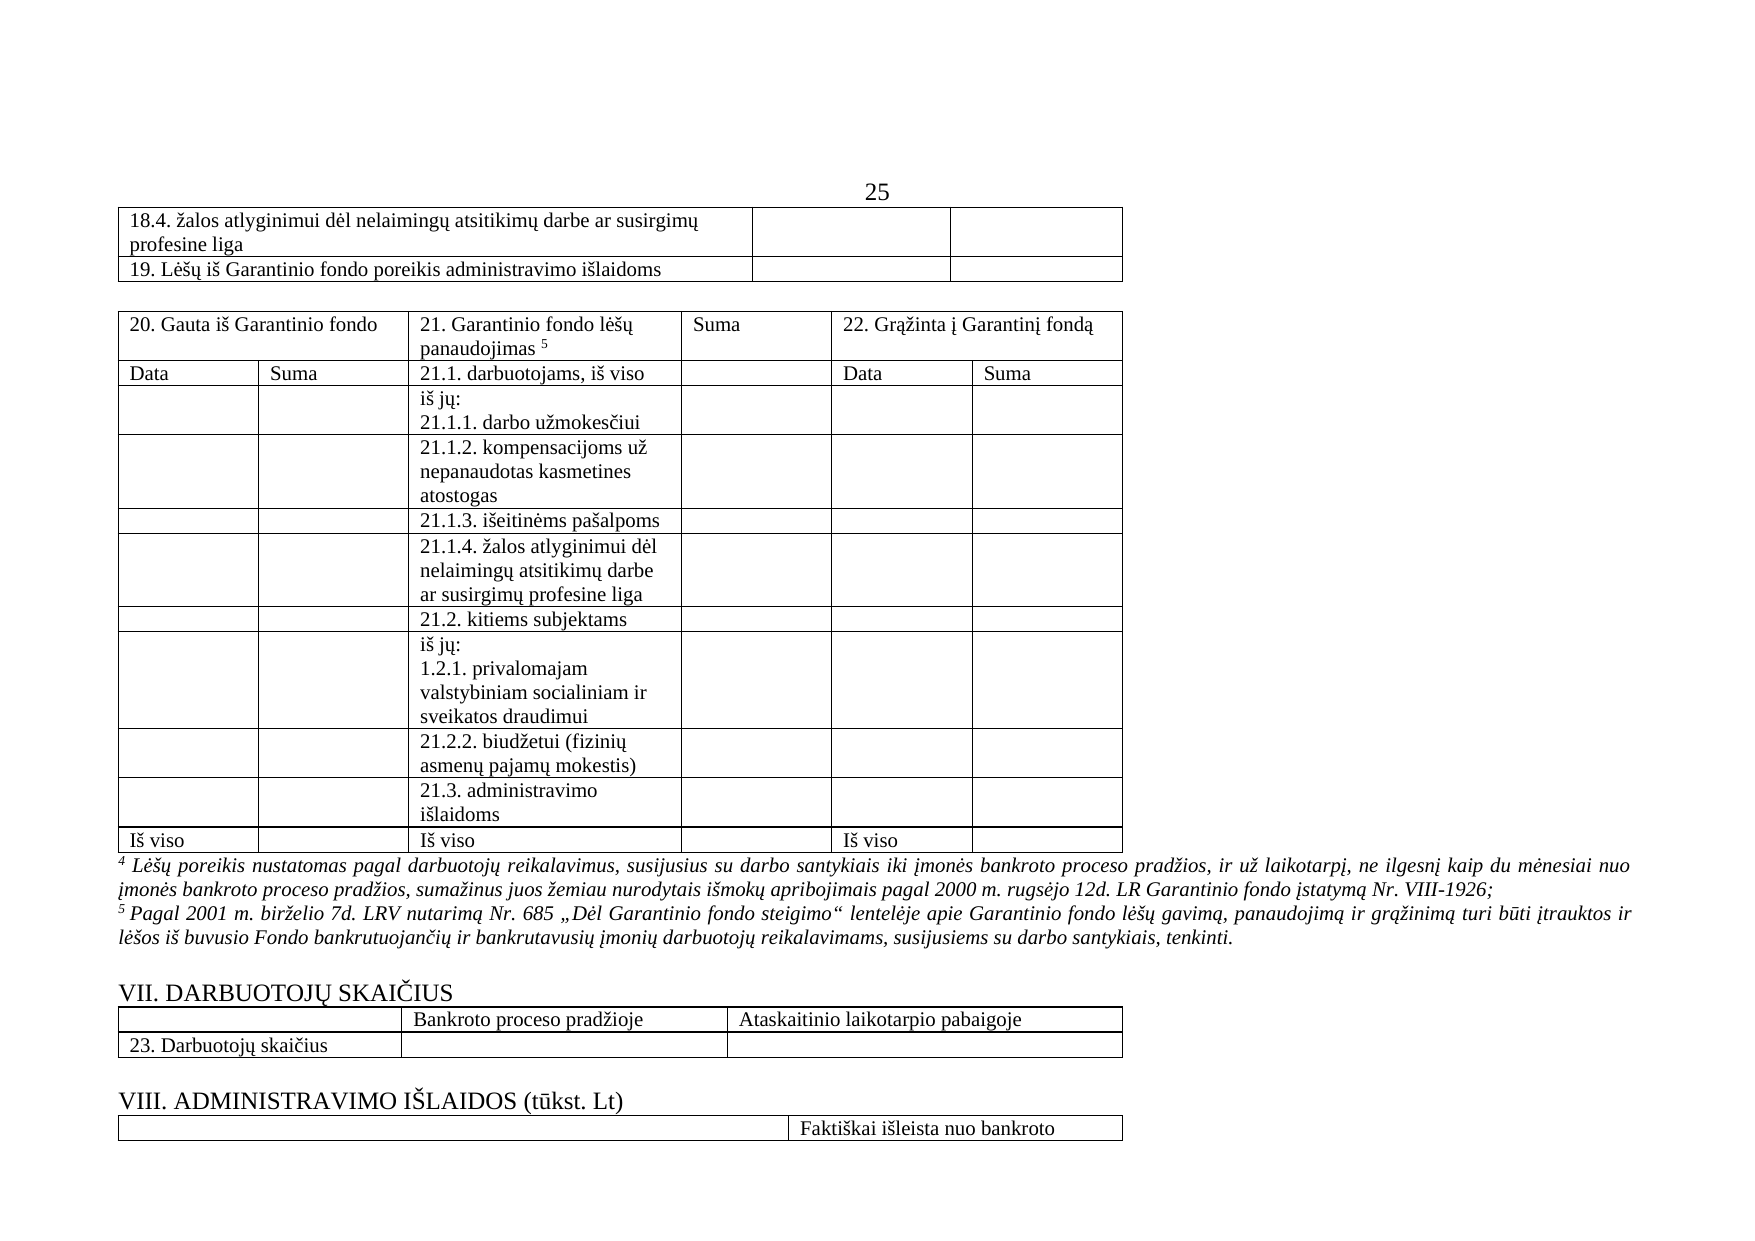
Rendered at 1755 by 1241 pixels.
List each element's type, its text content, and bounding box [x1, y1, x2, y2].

table_cell [973, 534, 1122, 606]
table_cell [832, 632, 972, 728]
table_cell [259, 729, 408, 777]
table_cell 21.3. administravimo išlaidoms [409, 778, 681, 826]
table_cell [832, 778, 972, 826]
table_cell [973, 632, 1122, 728]
table_cell [119, 729, 258, 777]
table_cell 23. Darbuotojų skaičius [119, 1033, 401, 1057]
table_cell [682, 607, 831, 631]
table_cell Suma [973, 361, 1122, 385]
table_cell [728, 1033, 1122, 1057]
table_cell [119, 386, 258, 434]
table_cell [973, 828, 1122, 852]
table_cell [119, 778, 258, 826]
table_cell [119, 435, 258, 507]
table_cell [259, 386, 408, 434]
table_cell [259, 607, 408, 631]
table_cell 21.2. kitiems subjektams [409, 607, 681, 631]
text 5 Pagal 2001 m. birželio 7d. LRV nutarimą Nr. 685 „Dėl Garantinio fondo steigimo“ lentelėje apie Garantinio fondo lėšų gavimą, panaudojimą ir grąžinimą turi būti įtrauktos ir lėšos iš buvusio Fondo bankrutuojančių ir bankrutavusių įmonių darbuotojų reikalavimams, susijusiems su darbo santykiais, tenkinti. [118, 901, 1636, 949]
table_header Faktiškai išleista nuo bankroto [789, 1116, 1122, 1140]
table_cell [951, 208, 1122, 256]
table_header [119, 1116, 788, 1140]
table_cell [973, 435, 1122, 507]
table_cell [973, 729, 1122, 777]
table_cell 21.2.2. biudžetui (fizinių asmenų pajamų mokestis) [409, 729, 681, 777]
table_cell 19. Lėšų iš Garantinio fondo poreikis administravimo išlaidoms [119, 257, 752, 281]
table_cell [682, 778, 831, 826]
table_cell [832, 435, 972, 507]
table_cell [753, 257, 950, 281]
table_cell 18.4. žalos atlyginimui dėl nelaimingų atsitikimų darbe ar susirgimų profesine liga [119, 208, 752, 256]
table_cell [682, 386, 831, 434]
table_cell [259, 778, 408, 826]
table_cell Iš viso [832, 828, 972, 852]
table_header Suma [682, 312, 831, 360]
table_cell iš jų: 1.2.1. privalomajam valstybiniam socialiniam ir sveikatos draudimui [409, 632, 681, 728]
table_cell [682, 828, 831, 852]
table_cell [973, 509, 1122, 532]
table_cell [832, 534, 972, 606]
table_cell [259, 534, 408, 606]
table_cell 21.1.2. kompensacijoms už nepanaudotas kasmetines atostogas [409, 435, 681, 507]
table_cell [951, 257, 1122, 281]
table_cell [832, 509, 972, 532]
table_cell [259, 632, 408, 728]
table_cell [682, 435, 831, 507]
table_cell [119, 632, 258, 728]
table_cell Iš viso [409, 828, 681, 852]
table_header [119, 1008, 401, 1031]
table_cell [682, 632, 831, 728]
text VIII. ADMINISTRAVIMO IŠLAIDOS (tūkst. Lt) [118, 1086, 1636, 1115]
table_cell [682, 729, 831, 777]
table_header Ataskaitinio laikotarpio pabaigoje [728, 1008, 1122, 1031]
table_cell [119, 534, 258, 606]
table_header 21. Garantinio fondo lėšų panaudojimas 5 [409, 312, 681, 360]
table_cell [832, 386, 972, 434]
table_cell [119, 509, 258, 532]
table_cell [753, 208, 950, 256]
table_cell iš jų: 21.1.1. darbo užmokesčiui [409, 386, 681, 434]
table_cell [973, 386, 1122, 434]
table_cell 21.1.3. išeitinėms pašalpoms [409, 509, 681, 532]
table_cell [259, 509, 408, 532]
table_cell [682, 534, 831, 606]
table_cell [832, 607, 972, 631]
table_cell [832, 729, 972, 777]
table_cell [259, 435, 408, 507]
table_cell Data [119, 361, 258, 385]
table_cell [682, 361, 831, 385]
table_header Bankroto proceso pradžioje [402, 1008, 727, 1031]
table_cell [119, 607, 258, 631]
table_cell [402, 1033, 727, 1057]
table_cell Iš viso [119, 828, 258, 852]
table_cell 21.1.4. žalos atlyginimui dėl nelaimingų atsitikimų darbe ar susirgimų profesine liga [409, 534, 681, 606]
table_header 22. Grąžinta į Garantinį fondą [832, 312, 1122, 360]
table_cell [973, 778, 1122, 826]
table_cell 21.1. darbuotojams, iš viso [409, 361, 681, 385]
table_cell Suma [259, 361, 408, 385]
table_header 20. Gauta iš Garantinio fondo [119, 312, 408, 360]
table_cell Data [832, 361, 972, 385]
text VII. DARBUOTOJŲ SKAIČIUS [118, 978, 1636, 1006]
table_cell [259, 828, 408, 852]
table_cell [682, 509, 831, 532]
table_cell [973, 607, 1122, 631]
text 4 Lėšų poreikis nustatomas pagal darbuotojų reikalavimus, susijusius su darbo santykiais iki įmonės bankroto proceso pradžios, ir už laikotarpį, ne ilgesnį kaip du mėnesiai nuo įmonės bankroto proceso pradžios, sumažinus juos žemiau nurodytais išmokų apribojimais pagal 2000 m. rugsėjo 12d. LR Garantinio fondo įstatymą Nr. VIII-1926; [118, 853, 1636, 901]
